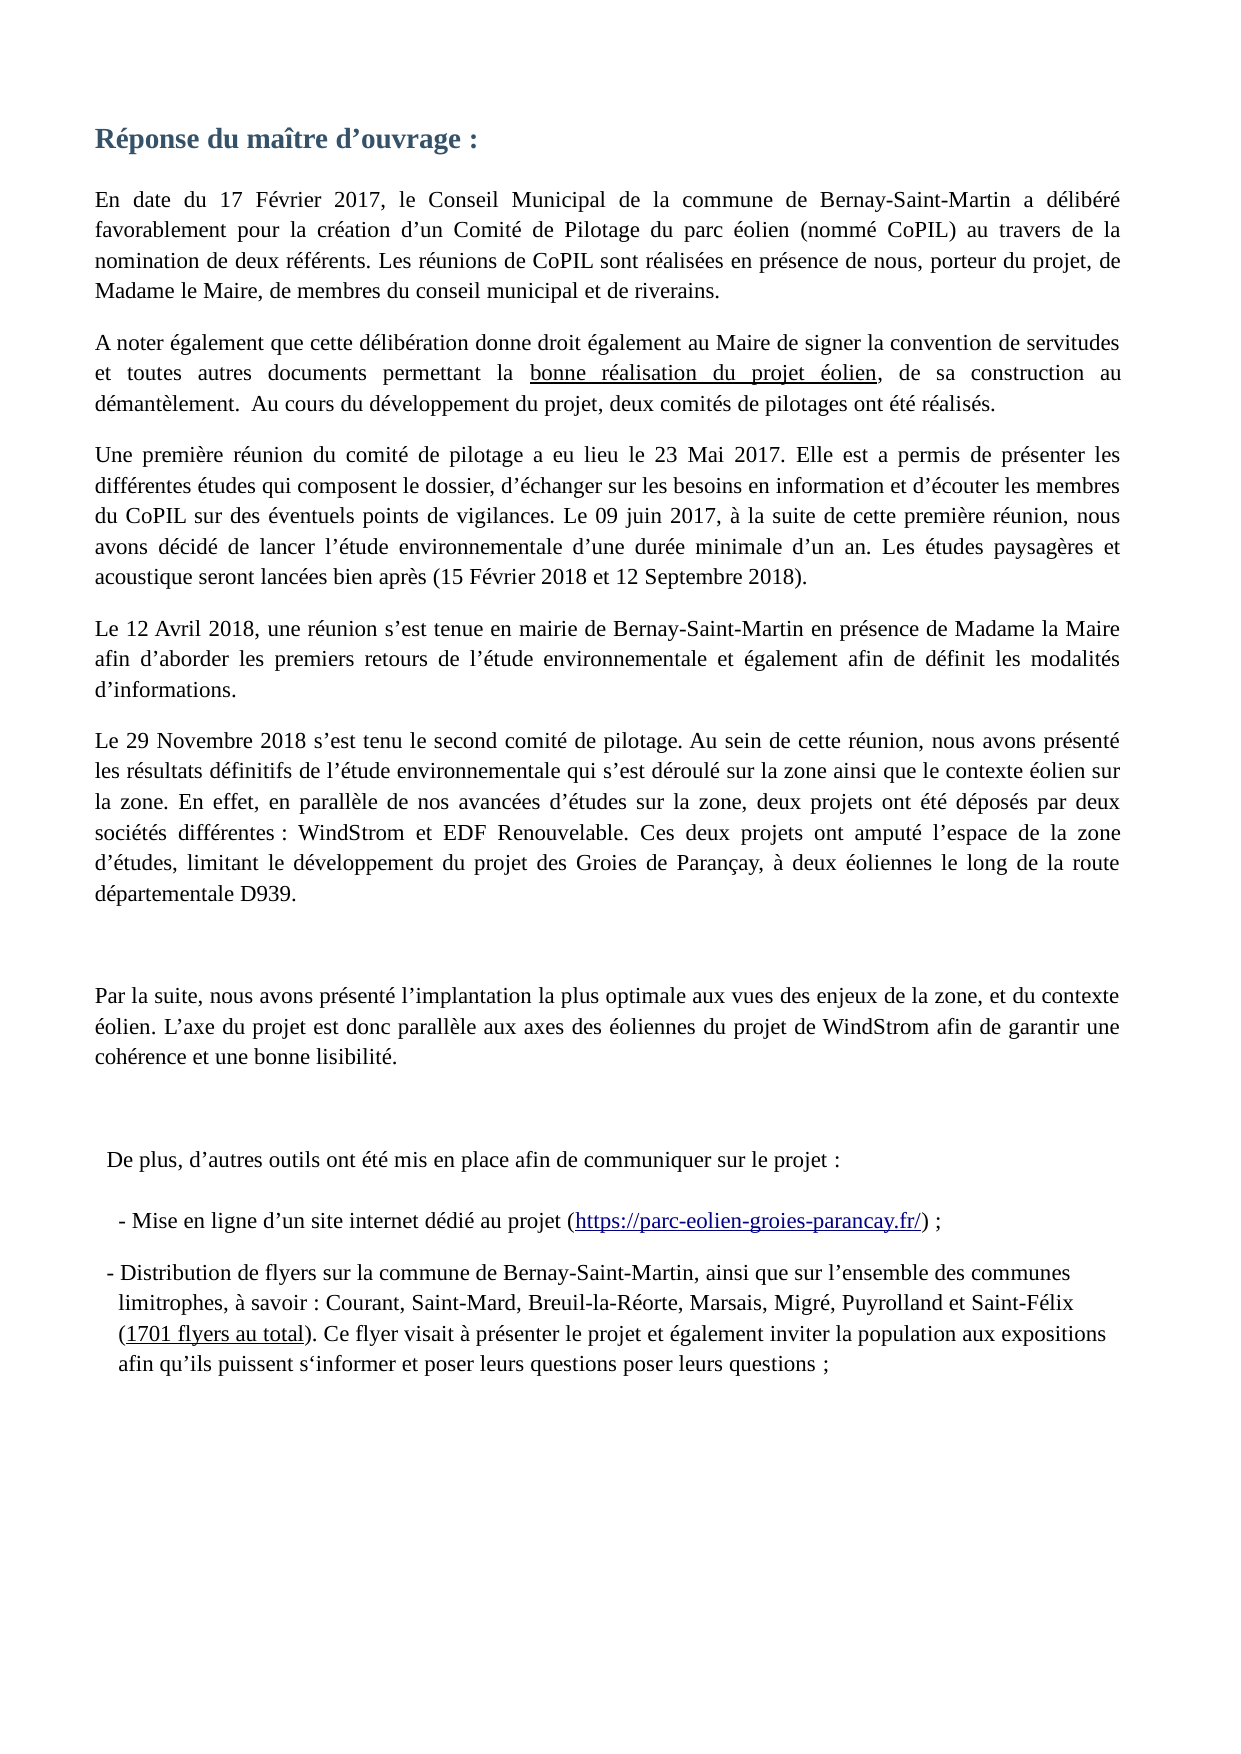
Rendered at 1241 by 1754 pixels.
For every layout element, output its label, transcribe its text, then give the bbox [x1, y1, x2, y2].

text Par la suite, nous avons présenté l’implantation la plus optimale aux vues des enjeux de la zone, et du contexte éolien. L’axe du projet est donc parallèle aux axes des éoliennes du projet de WindStrom afin de garantir une cohérence et une bonne lisibilité. [94, 982, 1122, 1070]
text A noter également que cette délibération donne droit également au Maire de signer la convention de servitudes et toutes autres documents permettant la bonne réalisation du projet éolien, de sa construction au démantèlement. Au cours du développement du projet, deux comités de pilotages ont été réalisés. [94, 329, 1122, 416]
text Réponse du maître d’ouvrage : [94, 90, 1122, 186]
text Le 12 Avril 2018, une réunion s’est tenue en mairie de Bernay-Saint-Martin en présence de Madame la Maire afin d’aborder les premiers retours de l’étude environnementale et également afin de définit les modalités d’informations. [94, 614, 1122, 702]
text En date du 17 Février 2017, le Conseil Municipal de la commune de Bernay-Saint-Martin a délibéré favorablement pour la création d’un Comité de Pilotage du parc éolien (nommé CoPIL) au travers de la nomination de deux référents. Les réunions de CoPIL sont réalisées en présence de nous, porteur du projet, de Madame le Maire, de membres du conseil municipal et de riverains. [94, 186, 1122, 304]
text De plus, d’autres outils ont été mis en place afin de communiquer sur le projet : - Mise en ligne d’un site internet dédié au projet (https://parc-eolien-groies-parancay.fr/) ; [106, 1146, 1122, 1233]
text Une première réunion du comité de pilotage a eu lieu le 23 Mai 2017. Elle est a permis de présenter les différentes études qui composent le dossier, d’échanger sur les besoins en information et d’écouter les membres du CoPIL sur des éventuels points de vigilances. Le 09 juin 2017, à la suite de cette première réunion, nous avons décidé de lancer l’étude environnementale d’une durée minimale d’un an. Les études paysagères et acoustique seront lancées bien après (15 Février 2018 et 12 Septembre 2018). [94, 441, 1122, 590]
text Le 29 Novembre 2018 s’est tenu le second comité de pilotage. Au sein de cette réunion, nous avons présenté les résultats définitifs de l’étude environnementale qui s’est déroulé sur la zone ainsi que le contexte éolien sur la zone. En effet, en parallèle de nos avancées d’études sur la zone, deux projets ont été déposés par deux sociétés différentes : WindStrom et EDF Renouvelable. Ces deux projets ont amputé l’espace de la zone d’études, limitant le développement du projet des Groies de Parançay, à deux éoliennes le long de la route départementale D939. [94, 727, 1122, 906]
text - Distribution de flyers sur la commune de Bernay-Saint-Martin, ainsi que sur l’ensemble des communes limitrophes, à savoir : Courant, Saint-Mard, Breuil-la-Réorte, Marsais, Migré, Puyrolland et Saint-Félix (1701 flyers au total). Ce flyer visait à présenter le projet et également inviter la population aux expositions afin qu’ils puissent s‘informer et poser leurs questions poser leurs questions ; [106, 1258, 1122, 1376]
